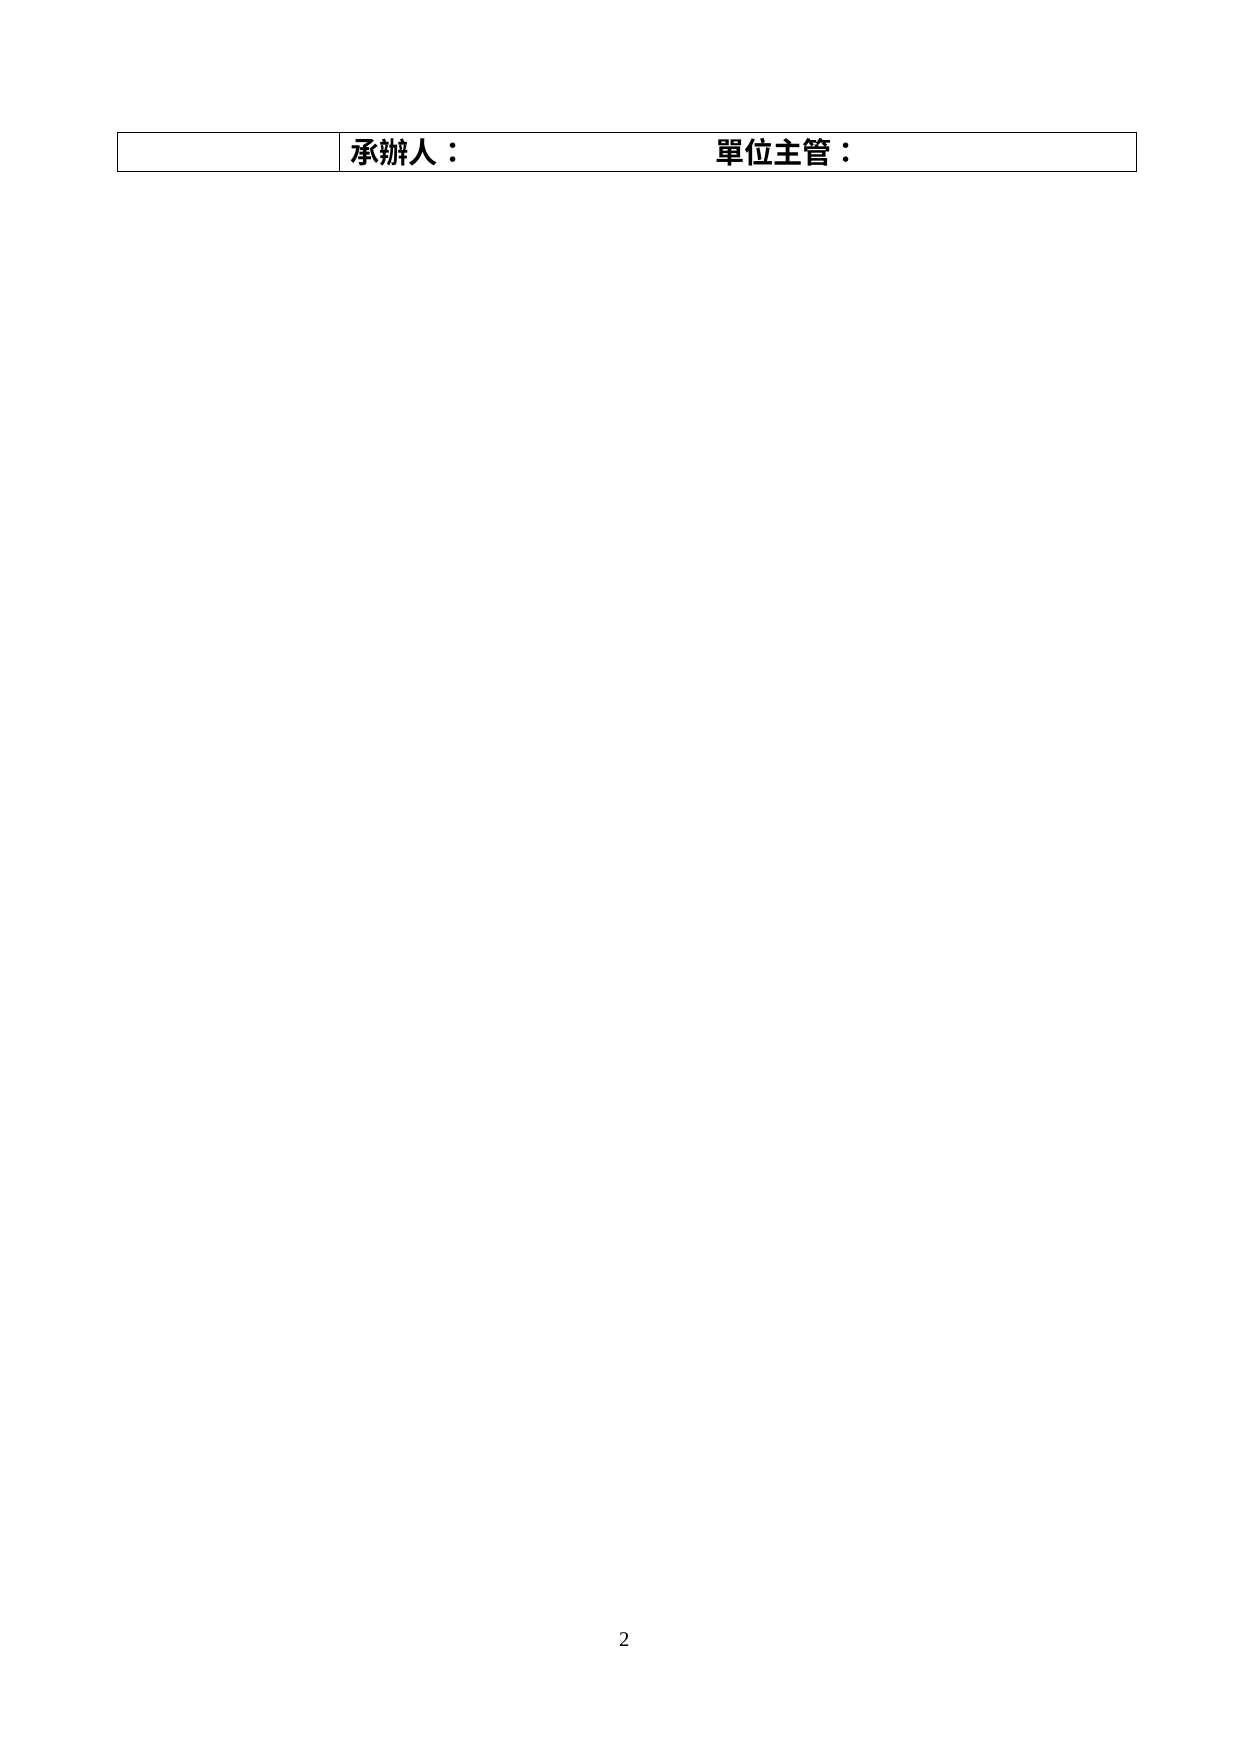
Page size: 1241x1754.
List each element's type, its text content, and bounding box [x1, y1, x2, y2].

table_cell [118, 133, 339, 171]
table_cell 承辦人： 單位主管： [340, 133, 1136, 171]
